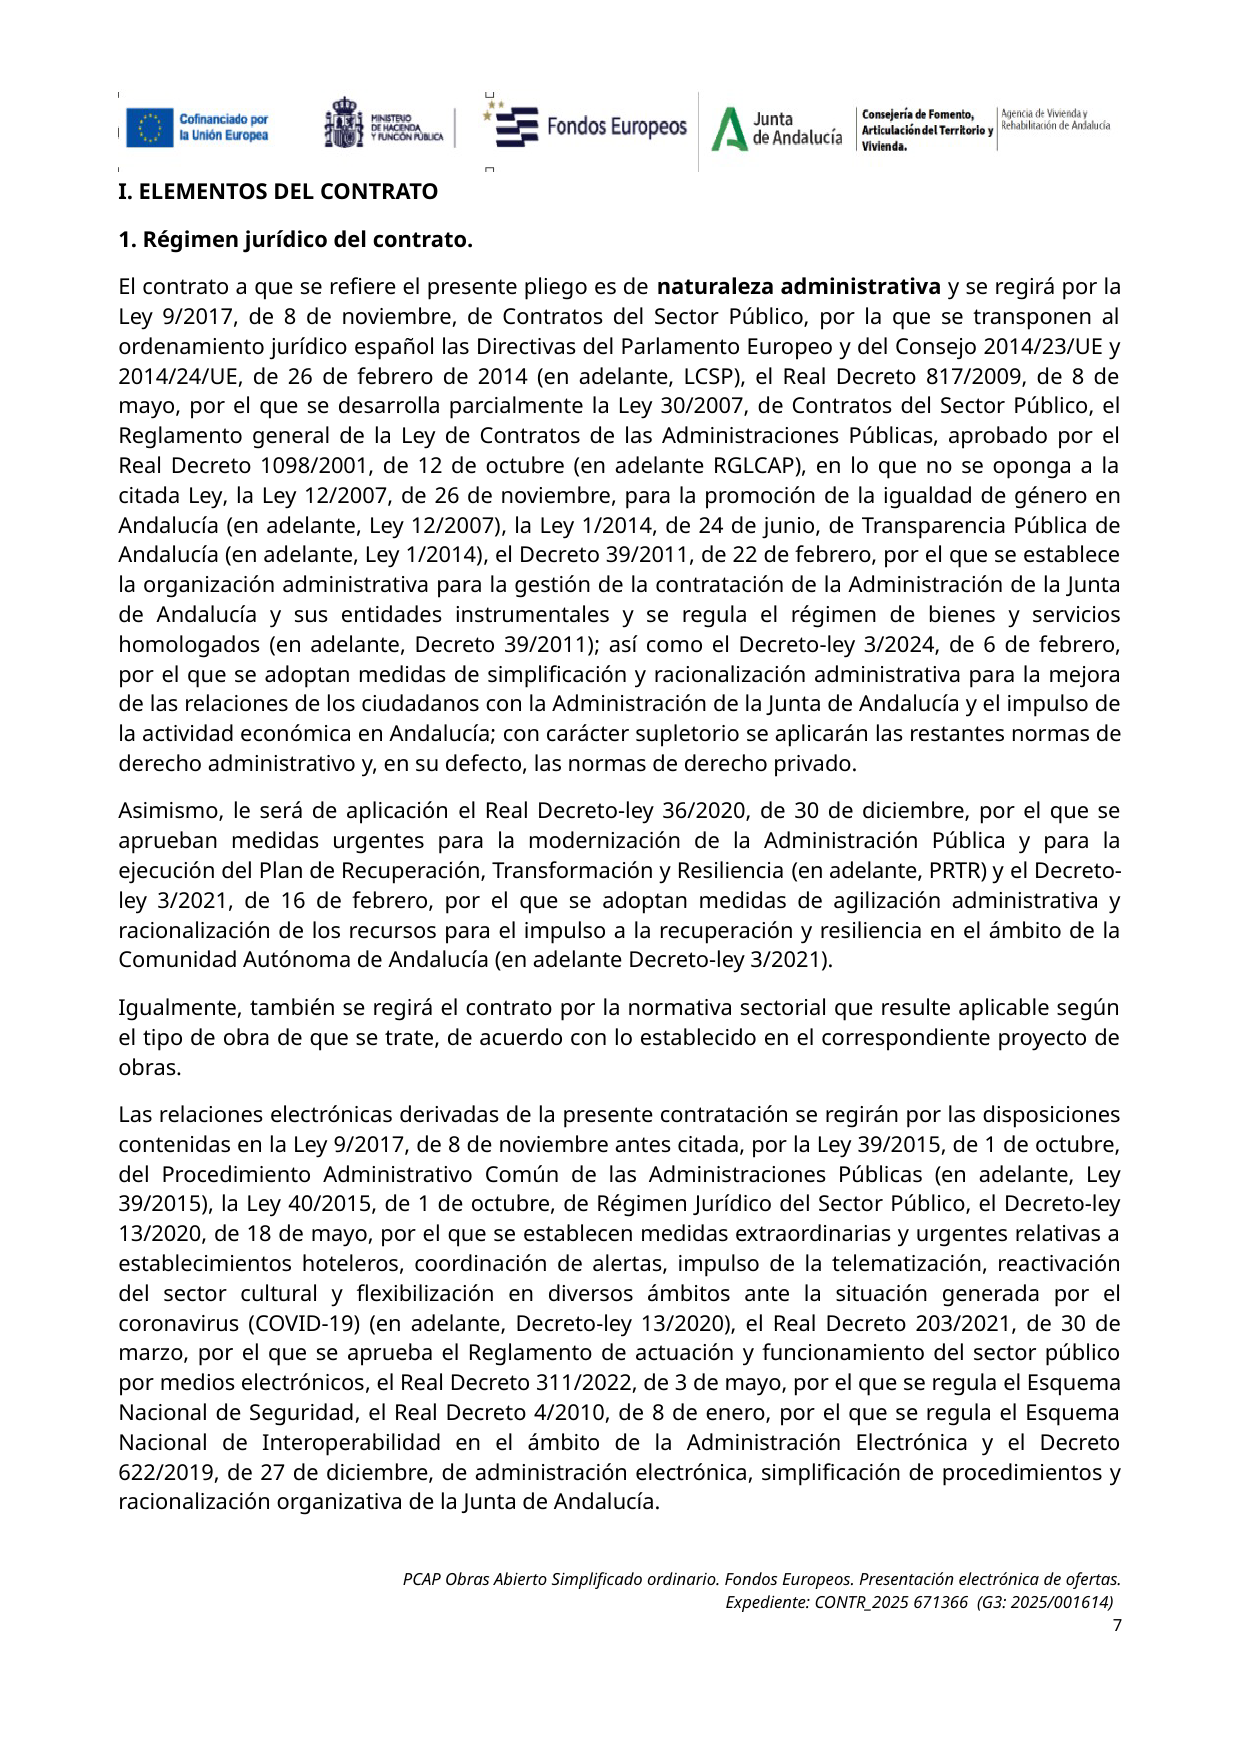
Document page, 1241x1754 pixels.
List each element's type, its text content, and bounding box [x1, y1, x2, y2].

text Las relaciones electrónicas derivadas de la presente contratación se regirán por las disposiciones contenidas en la Ley 9/2017, de 8 de noviembre antes citada, por la Ley 39/2015, de 1 de octubre, del Procedimiento Administrativo Común de las Administraciones Públicas (en adelante, Ley 39/2015), la Ley 40/2015, de 1 de octubre, de Régimen Jurídico del Sector Público, el Decreto-ley 13/2020, de 18 de mayo, por el que se establecen medidas extraordinarias y urgentes relativas a establecimientos hoteleros, coordinación de alertas, impulso de la telematización, reactivación del sector cultural y flexibilización en diversos ámbitos ante la situación generada por el coronavirus (COVID-19) (en adelante, Decreto-ley 13/2020), el Real Decreto 203/2021, de 30 de marzo, por el que se aprueba el Reglamento de actuación y funcionamiento del sector público por medios electrónicos, el Real Decreto 311/2022, de 3 de mayo, por el que se regula el Esquema Nacional de Seguridad, el Real Decreto 4/2010, de 8 de enero, por el que se regula el Esquema Nacional de Interoperabilidad en el ámbito de la Administración Electrónica y el Decreto 622/2019, de 27 de diciembre, de administración electrónica, simplificación de procedimientos y racionalización organizativa de la Junta de Andalucía. [118, 1099, 1122, 1516]
picture [118, 89, 1123, 172]
text Asimismo, le será de aplicación el Real Decreto-ley 36/2020, de 30 de diciembre, por el que se aprueban medidas urgentes para la modernización de la Administración Pública y para la ejecución del Plan de Recuperación, Transformación y Resiliencia (en adelante, PRTR) y el Decreto-ley 3/2021, de 16 de febrero, por el que se adoptan medidas de agilización administrativa y racionalización de los recursos para el impulso a la recuperación y resiliencia en el ámbito de la Comunidad Autónoma de Andalucía (en adelante Decreto-ley 3/2021). [118, 796, 1122, 974]
subtitle 1. Régimen jurídico del contrato. [118, 224, 1122, 254]
subtitle I. ELEMENTOS DEL CONTRATO [118, 176, 1122, 206]
text Igualmente, también se regirá el contrato por la normativa sectorial que resulte aplicable según el tipo de obra de que se trate, de acuerdo con lo establecido en el correspondiente proyecto de obras. [118, 992, 1122, 1081]
text El contrato a que se refiere el presente pliego es de naturaleza administrativa y se regirá por la Ley 9/2017, de 8 de noviembre, de Contratos del Sector Público, por la que se transponen al ordenamiento jurídico español las Directivas del Parlamento Europeo y del Consejo 2014/23/UE y 2014/24/UE, de 26 de febrero de 2014 (en adelante, LCSP), el Real Decreto 817/2009, de 8 de mayo, por el que se desarrolla parcialmente la Ley 30/2007, de Contratos del Sector Público, el Reglamento general de la Ley de Contratos de las Administraciones Públicas, aprobado por el Real Decreto 1098/2001, de 12 de octubre (en adelante RGLCAP), en lo que no se oponga a la citada Ley, la Ley 12/2007, de 26 de noviembre, para la promoción de la igualdad de género en Andalucía (en adelante, Ley 12/2007), la Ley 1/2014, de 24 de junio, de Transparencia Pública de Andalucía (en adelante, Ley 1/2014), el Decreto 39/2011, de 22 de febrero, por el que se establece la organización administrativa para la gestión de la contratación de la Administración de la Junta de Andalucía y sus entidades instrumentales y se regula el régimen de bienes y servicios homologados (en adelante, Decreto 39/2011); así como el Decreto-ley 3/2024, de 6 de febrero, por el que se adoptan medidas de simplificación y racionalización administrativa para la mejora de las relaciones de los ciudadanos con la Administración de la Junta de Andalucía y el impulso de la actividad económica en Andalucía; con carácter supletorio se aplicarán las restantes normas de derecho administrativo y, en su defecto, las normas de derecho privado. [118, 271, 1122, 778]
